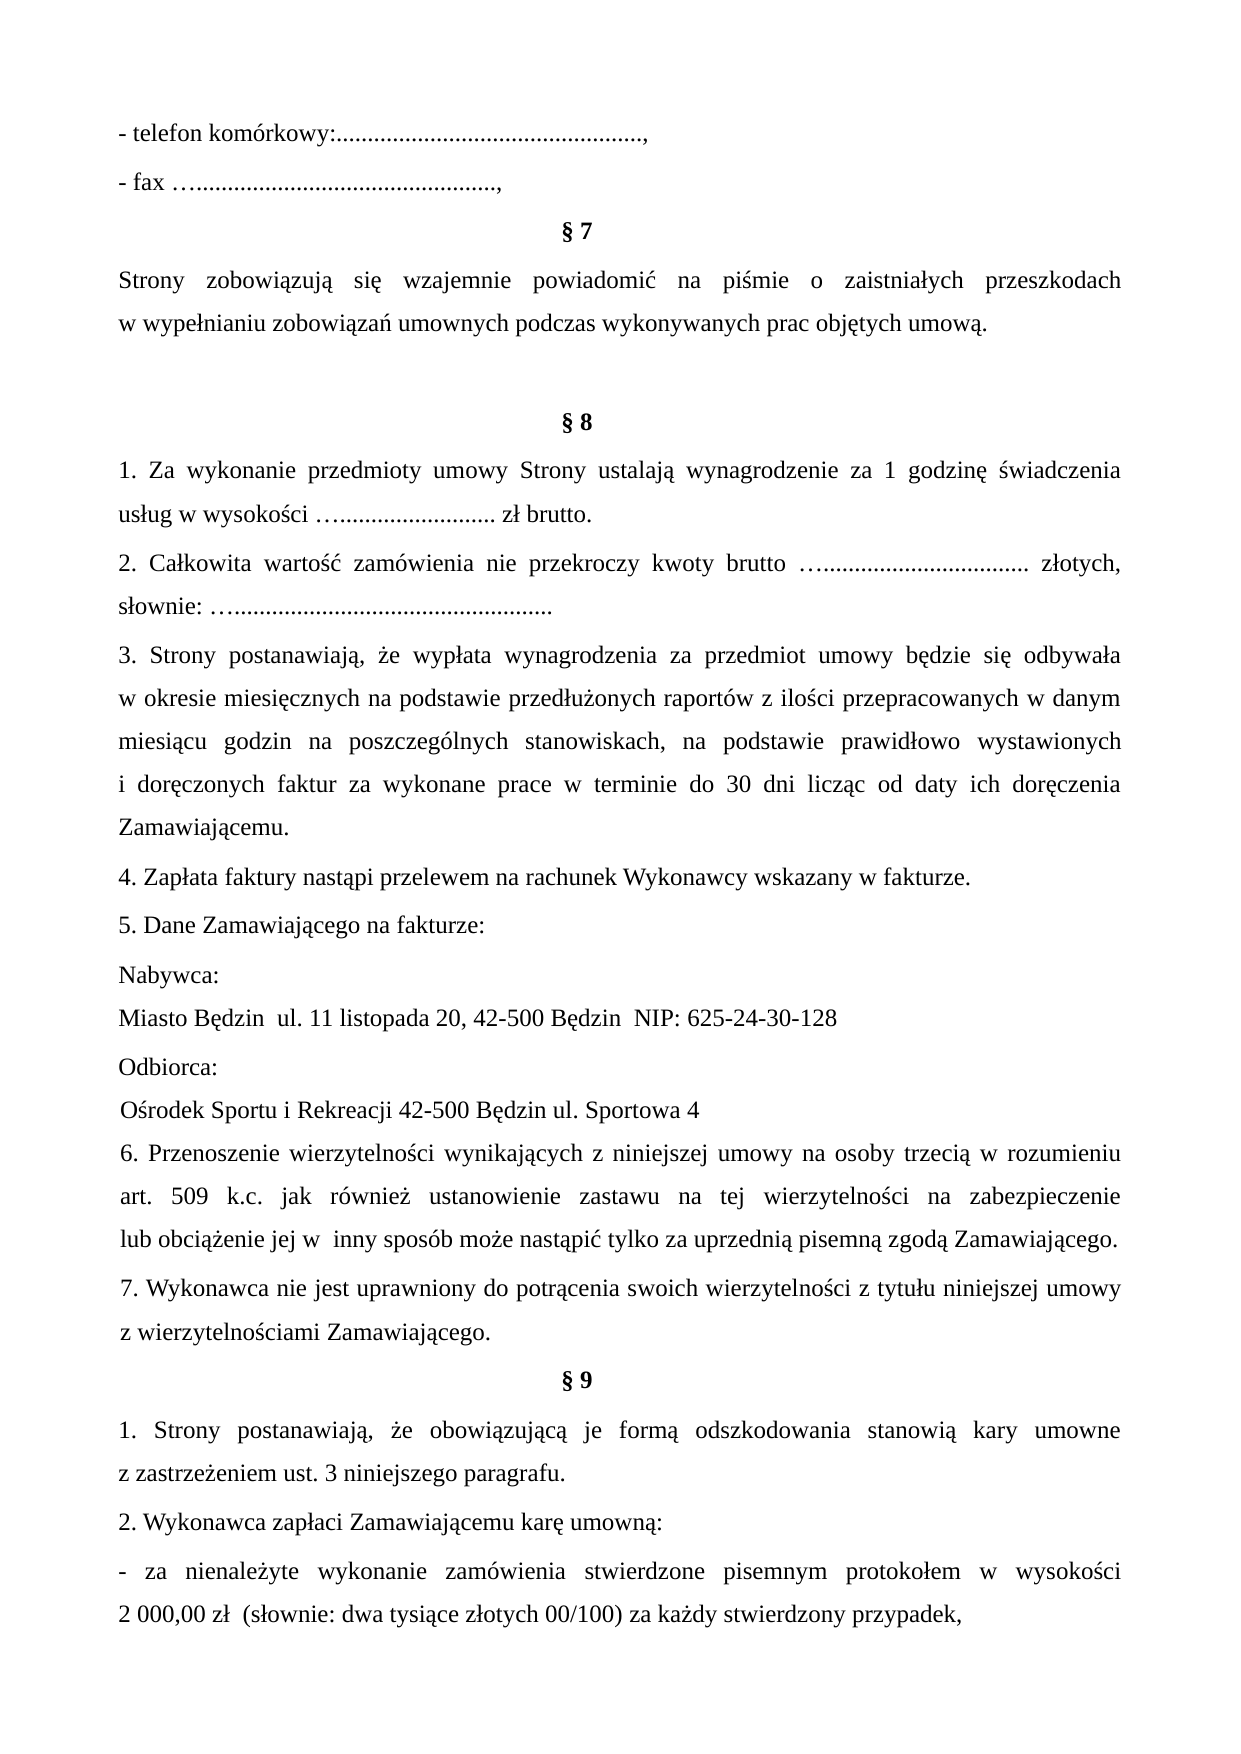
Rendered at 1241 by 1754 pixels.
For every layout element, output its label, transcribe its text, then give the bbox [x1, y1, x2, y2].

text 7. Wykonawca nie jest uprawniony do potrącenia swoich wierzytelności z tytułu niniejszej umowy z wierzytelnościami Zamawiającego. [120, 1273, 1122, 1345]
text 5. Dane Zamawiającego na fakturze: [118, 911, 1122, 939]
text 2. Całkowita wartość zamówienia nie przekroczy kwoty brutto …................................. złotych, słownie: …................................................... [118, 548, 1122, 620]
text - fax …................................................, [118, 167, 1122, 196]
text 1. Za wykonanie przedmioty umowy Strony ustalają wynagrodzenie za 1 godzinę świadczenia usług w wysokości …......................... zł brutto. [118, 456, 1122, 527]
text 3. Strony postanawiają, że wypłata wynagrodzenia za przedmiot umowy będzie się odbywała w okresie miesięcznych na podstawie przedłużonych raportów z ilości przepracowanych w danym miesiącu godzin na poszczególnych stanowiskach, na podstawie prawidłowo wystawionych i doręczonych faktur za wykonane prace w terminie do 30 dni licząc od daty ich doręczenia Zamawiającemu. [118, 640, 1122, 841]
text Ośrodek Sportu i Rekreacji 42-500 Będzin ul. Sportowa 4 [120, 1095, 1122, 1124]
text § 7 [118, 216, 1122, 245]
text § 9 [118, 1366, 1122, 1394]
text - telefon komórkowy:................................................., [118, 118, 1122, 147]
text 4. Zapłata faktury nastąpi przelewem na rachunek Wykonawcy wskazany w fakturze. [118, 862, 1122, 890]
text Odbiorca: [118, 1052, 1122, 1081]
text 2. Wykonawca zapłaci Zamawiającemu karę umowną: [118, 1507, 1122, 1536]
text - za nienależyte wykonanie zamówienia stwierdzone pisemnym protokołem w wysokości 2 000,00 zł (słownie: dwa tysiące złotych 00/100) za każdy stwierdzony przypadek, [118, 1556, 1122, 1628]
text Nabywca: Miasto Będzin ul. 11 listopada 20, 42-500 Będzin NIP: 625-24-30-128 [118, 960, 1122, 1032]
text 1. Strony postanawiają, że obowiązującą je formą odszkodowania stanowią kary umowne z zastrzeżeniem ust. 3 niniejszego paragrafu. [118, 1415, 1122, 1487]
text § 8 [118, 407, 1122, 435]
text Strony zobowiązują się wzajemnie powiadomić na piśmie o zaistniałych przeszkodach w wypełnianiu zobowiązań umownych podczas wykonywanych prac objętych umową. [118, 265, 1122, 337]
text 6. Przenoszenie wierzytelności wynikających z niniejszej umowy na osoby trzecią w rozumieniu art. 509 k.c. jak również ustanowienie zastawu na tej wierzytelności na zabezpieczenie lub obciążenie jej w inny sposób może nastąpić tylko za uprzednią pisemną zgodą Zamawiającego. [120, 1138, 1122, 1253]
